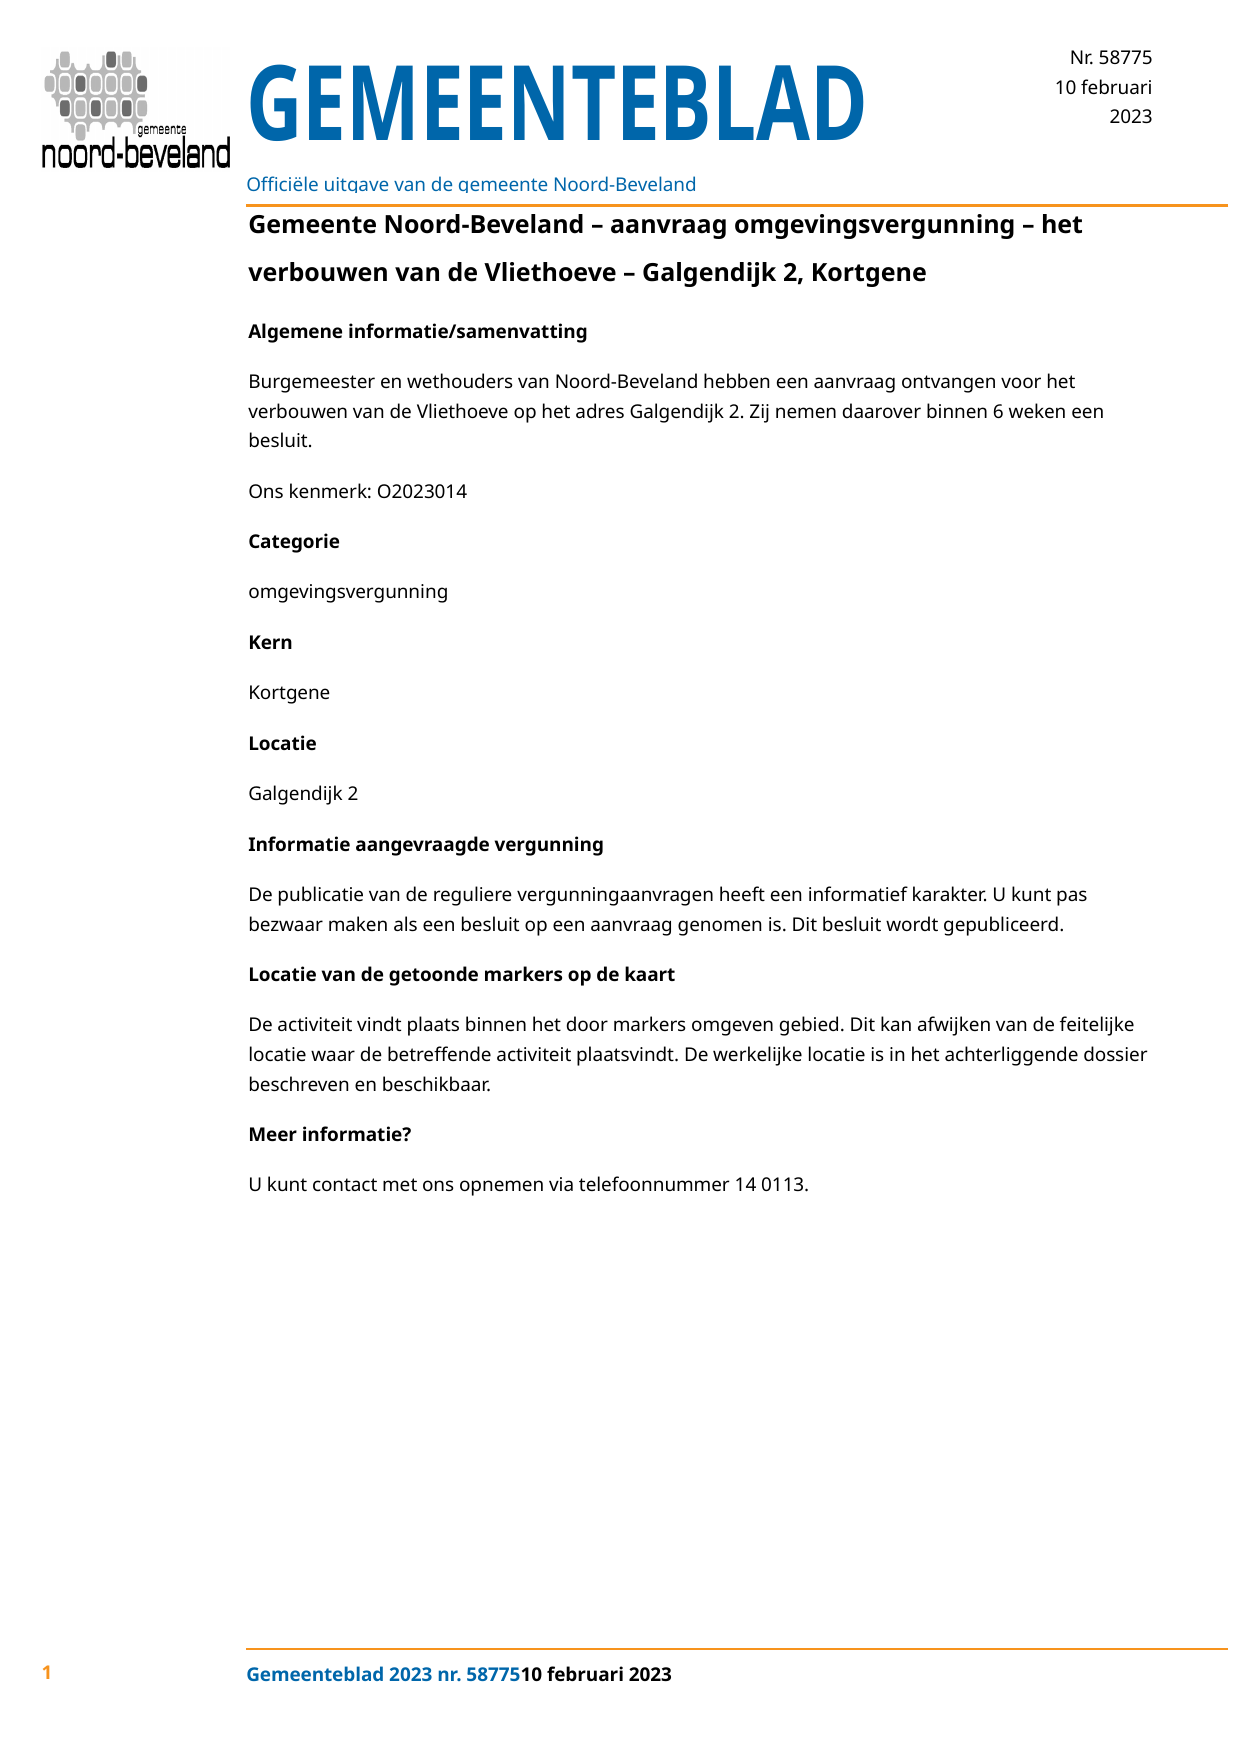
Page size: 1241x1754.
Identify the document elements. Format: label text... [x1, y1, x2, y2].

text Burgemeester en wethouders van Noord-Beveland hebben een aanvraag ontvangen voor het verbouwen van de Vliethoeve op het adres Galgendijk 2. Zij nemen daarover binnen 6 weken een besluit. [248, 368, 1152, 453]
text Kortgene [248, 679, 1152, 705]
text U kunt contact met ons opnemen via telefoonnummer 14 0113. [248, 1172, 1152, 1197]
text Categorie [248, 528, 1152, 554]
text Kern [248, 629, 1152, 655]
text Ons kenmerk: O2023014 [248, 478, 1152, 504]
text Galgendijk 2 [248, 780, 1152, 806]
text De activiteit vindt plaats binnen het door markers omgeven gebied. Dit kan afwijken van de feitelijke locatie waar de betreffende activiteit plaatsvindt. De werkelijke locatie is in het achterliggende dossier beschreven en beschikbaar. [248, 1012, 1152, 1097]
text Informatie aangevraagde vergunning [248, 831, 1152, 857]
picture [41, 47, 231, 172]
text Locatie [248, 730, 1152, 756]
text Gemeente Noord-Beveland – aanvraag omgevingsvergunning – het verbouwen van de Vliethoeve – Galgendijk 2, Kortgene [248, 207, 1152, 288]
text Algemene informatie/samenvatting [248, 318, 1152, 344]
text Meer informatie? [248, 1121, 1152, 1147]
text omgevingsvergunning [248, 579, 1152, 604]
text Locatie van de getoonde markers op de kaart [248, 961, 1152, 987]
text De publicatie van de reguliere vergunningaanvragen heeft een informatief karakter. U kunt pas bezwaar maken als een besluit op een aanvraag genomen is. Dit besluit wordt gepubliceerd. [248, 881, 1152, 937]
